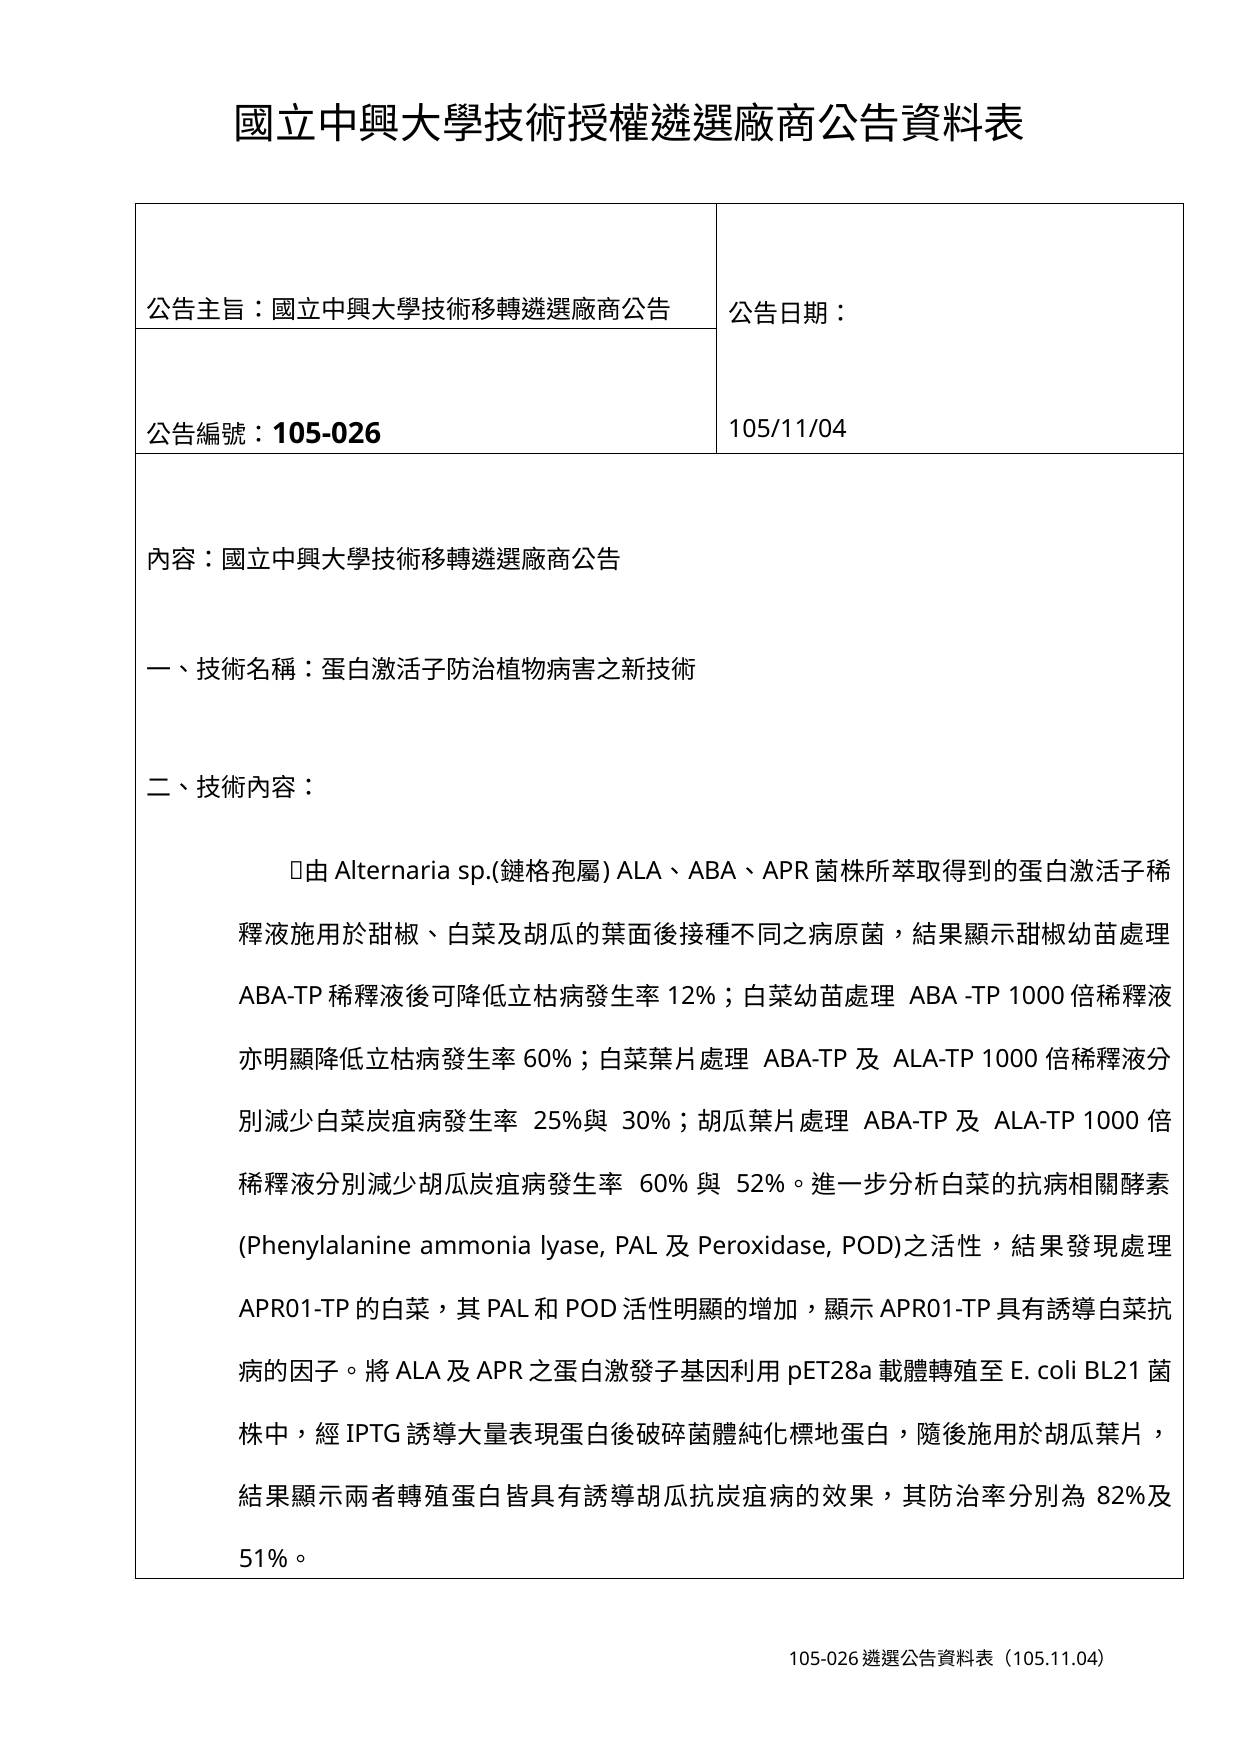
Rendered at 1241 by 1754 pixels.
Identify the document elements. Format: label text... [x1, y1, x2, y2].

text 國立中興大學技術授權遴選廠商公告資料表 [143, 78, 1116, 141]
table_header 公告日期： 105/11/04 [717, 204, 1183, 453]
table_cell 內容：國立中興大學技術移轉遴選廠商公告 一、技術名稱：蛋白激活子防治植物病害之新技術 二、技術內容： 由Alternaria sp.(鏈格孢屬) ALA、ABA、APR菌株所萃取得到的蛋白激活子稀釋液施用於甜椒、白菜及胡瓜的葉面後接種不同之病原菌，結果顯示甜椒幼苗處理ABA-TP稀釋液後可降低立枯病發生率12%；白菜幼苗處理 ABA -TP 1000倍稀釋液亦明顯降低立枯病發生率60%；白菜葉片處理 ABA-TP 及 ALA-TP 1000 倍稀釋液分別減少白菜炭疽病發生率 25%與 30%；胡瓜葉片處理 ABA-TP 及 ALA-TP 1000 倍稀釋液分別減少胡瓜炭疽病發生率 60% 與 52%。進一步分析白菜的抗病相關酵素(Phenylalanine ammonia lyase, PAL及Peroxidase, POD)之活性，結果發現處理APR01-TP的白菜，其PAL和POD活性明顯的增加，顯示APR01-TP具有誘導白菜抗病的因子。將ALA及APR之蛋白激發子基因利用pET28a載體轉殖至E. coli BL21菌株中，經IPTG誘導大量表現蛋白後破碎菌體純化標地蛋白，隨後施用於胡瓜葉片，結果顯示兩者轉殖蛋白皆具有誘導胡瓜抗炭疽病的效果，其防治率分別為82%及51%。 [136, 454, 1183, 1578]
table_header 公告主旨：國立中興大學技術移轉遴選廠商公告 [136, 204, 716, 328]
table_cell 公告編號：105-026 [136, 329, 716, 453]
